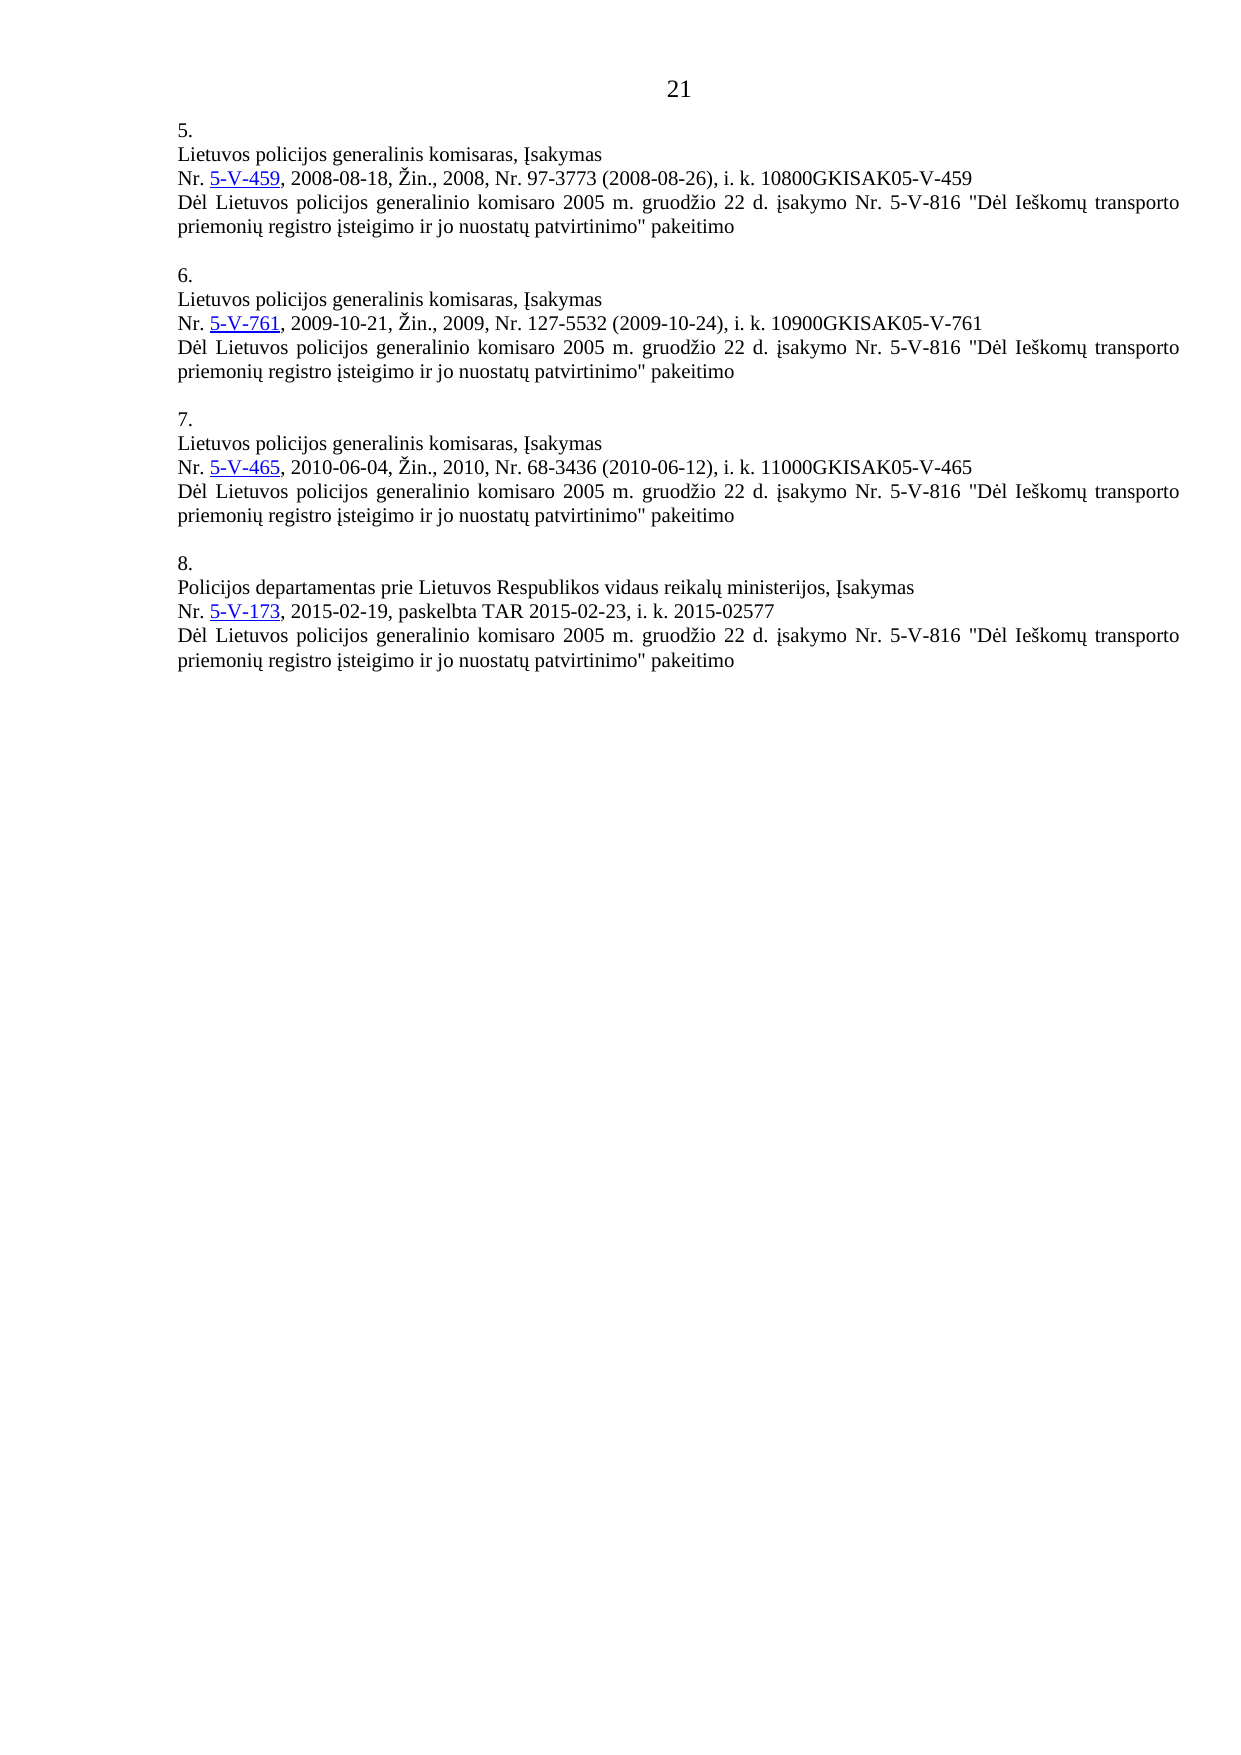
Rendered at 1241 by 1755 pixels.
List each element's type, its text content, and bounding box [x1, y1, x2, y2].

text 6. [177, 262, 1181, 287]
text Dėl Lietuvos policijos generalinio komisaro 2005 m. gruodžio 22 d. įsakymo Nr. 5-V-816 "Dėl Ieškomų transporto priemonių registro įsteigimo ir jo nuostatų patvirtinimo" pakeitimo [177, 190, 1181, 238]
text 5. [177, 118, 1181, 142]
text 7. [177, 407, 1181, 431]
text Dėl Lietuvos policijos generalinio komisaro 2005 m. gruodžio 22 d. įsakymo Nr. 5-V-816 "Dėl Ieškomų transporto priemonių registro įsteigimo ir jo nuostatų patvirtinimo" pakeitimo [177, 623, 1181, 672]
text 8. [177, 551, 1181, 575]
text Dėl Lietuvos policijos generalinio komisaro 2005 m. gruodžio 22 d. įsakymo Nr. 5-V-816 "Dėl Ieškomų transporto priemonių registro įsteigimo ir jo nuostatų patvirtinimo" pakeitimo [177, 479, 1181, 527]
text Nr. 5-V-173, 2015-02-19, paskelbta TAR 2015-02-23, i. k. 2015-02577 [177, 599, 1181, 623]
text Dėl Lietuvos policijos generalinio komisaro 2005 m. gruodžio 22 d. įsakymo Nr. 5-V-816 "Dėl Ieškomų transporto priemonių registro įsteigimo ir jo nuostatų patvirtinimo" pakeitimo [177, 335, 1181, 383]
text Policijos departamentas prie Lietuvos Respublikos vidaus reikalų ministerijos, Įsakymas [177, 575, 1181, 599]
text Nr. 5-V-459, 2008-08-18, Žin., 2008, Nr. 97-3773 (2008-08-26), i. k. 10800GKISAK05-V-459 [177, 166, 1181, 190]
text Lietuvos policijos generalinis komisaras, Įsakymas [177, 142, 1181, 166]
text Lietuvos policijos generalinis komisaras, Įsakymas [177, 287, 1181, 311]
text Lietuvos policijos generalinis komisaras, Įsakymas [177, 431, 1181, 455]
text Nr. 5-V-465, 2010-06-04, Žin., 2010, Nr. 68-3436 (2010-06-12), i. k. 11000GKISAK05-V-465 [177, 455, 1181, 479]
text Nr. 5-V-761, 2009-10-21, Žin., 2009, Nr. 127-5532 (2009-10-24), i. k. 10900GKISAK05-V-761 [177, 311, 1181, 335]
